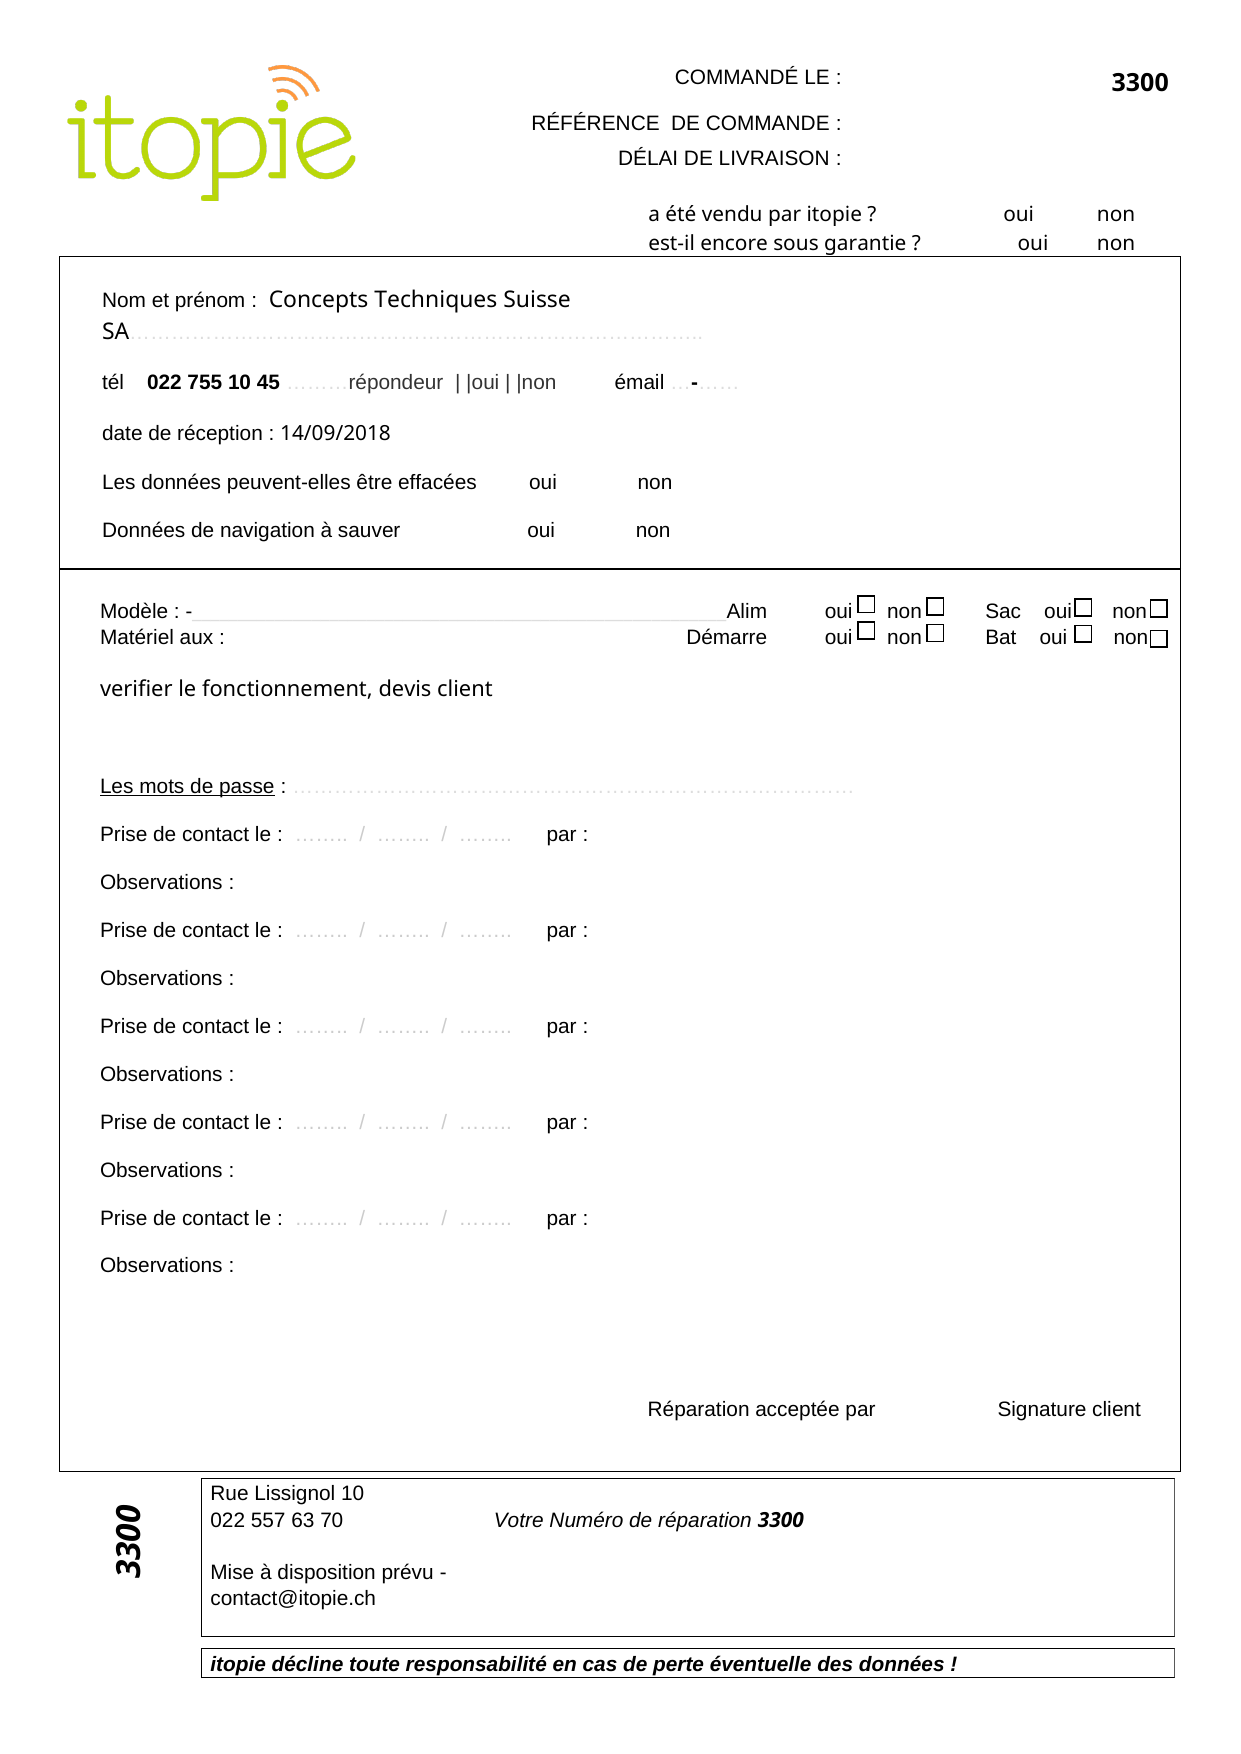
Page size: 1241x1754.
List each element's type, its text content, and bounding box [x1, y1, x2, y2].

text Données de navigation à sauver oui non [60, 515, 1180, 542]
text Observations : [60, 963, 1180, 990]
table_cell [847, 105, 1180, 140]
text Les données peuvent-elles être effacées oui non [60, 467, 1180, 494]
table_header Rue Lissignol 10 022 557 63 70 Votre Numéro de réparation 3300 Mise à disposition prévu - contact@itopie.ch [195, 1472, 1180, 1642]
table_header 3300 [59, 1472, 195, 1684]
picture [67, 65, 356, 201]
text tél 022 755 10 45 ………répondeur | |oui | |non émail …-…… [60, 367, 1180, 394]
text Réparation acceptée par Signature client [60, 1394, 1180, 1421]
text Modèle : - Alim oui non Sac oui non [60, 593, 856, 621]
table_header COMMANDÉ LE : [490, 59, 847, 104]
text a été vendu par itopie ? oui non [59, 199, 1181, 228]
table_cell DÉLAI DE LIVRAISON : [490, 140, 847, 175]
text Prise de contact le : …….. / …….. / …….. par : [60, 1106, 1180, 1133]
table_cell [847, 140, 1180, 175]
text Observations : [60, 1154, 1180, 1181]
text Observations : [60, 867, 1180, 894]
text Nom et prénom : Concepts Techniques Suisse SA……………………………………………………………………….. [60, 280, 1180, 346]
text Prise de contact le : …….. / …….. / …….. par : [60, 1202, 1180, 1229]
text Prise de contact le : …….. / …….. / …….. par : [60, 915, 1180, 942]
text Modèle : - Alim oui non Sac oui non [879, 593, 925, 621]
text Modèle : - Alim oui non Sac oui non [948, 593, 1180, 621]
text Prise de contact le : …….. / …….. / …….. par : [60, 819, 1180, 846]
text Observations : [60, 1058, 1180, 1086]
text Les mots de passe : ……………………………………………………………………… [60, 771, 1180, 798]
table_cell itopie décline toute responsabilité en cas de perte éventuelle des données ! [195, 1643, 1180, 1684]
text Matériel aux : Démarre oui non Bat oui non [60, 621, 1180, 648]
table_header 3300 [847, 59, 1180, 104]
text est-il encore sous garantie ? oui non [59, 228, 1181, 256]
text Observations : [60, 1250, 1180, 1277]
text Prise de contact le : …….. / …….. / …….. par : [60, 1011, 1180, 1038]
table_cell RÉFÉRENCE DE COMMANDE : [490, 105, 847, 140]
text verifier le fonctionnement, devis client [60, 669, 1180, 702]
text date de réception : 14/09/2018 [60, 414, 1180, 446]
